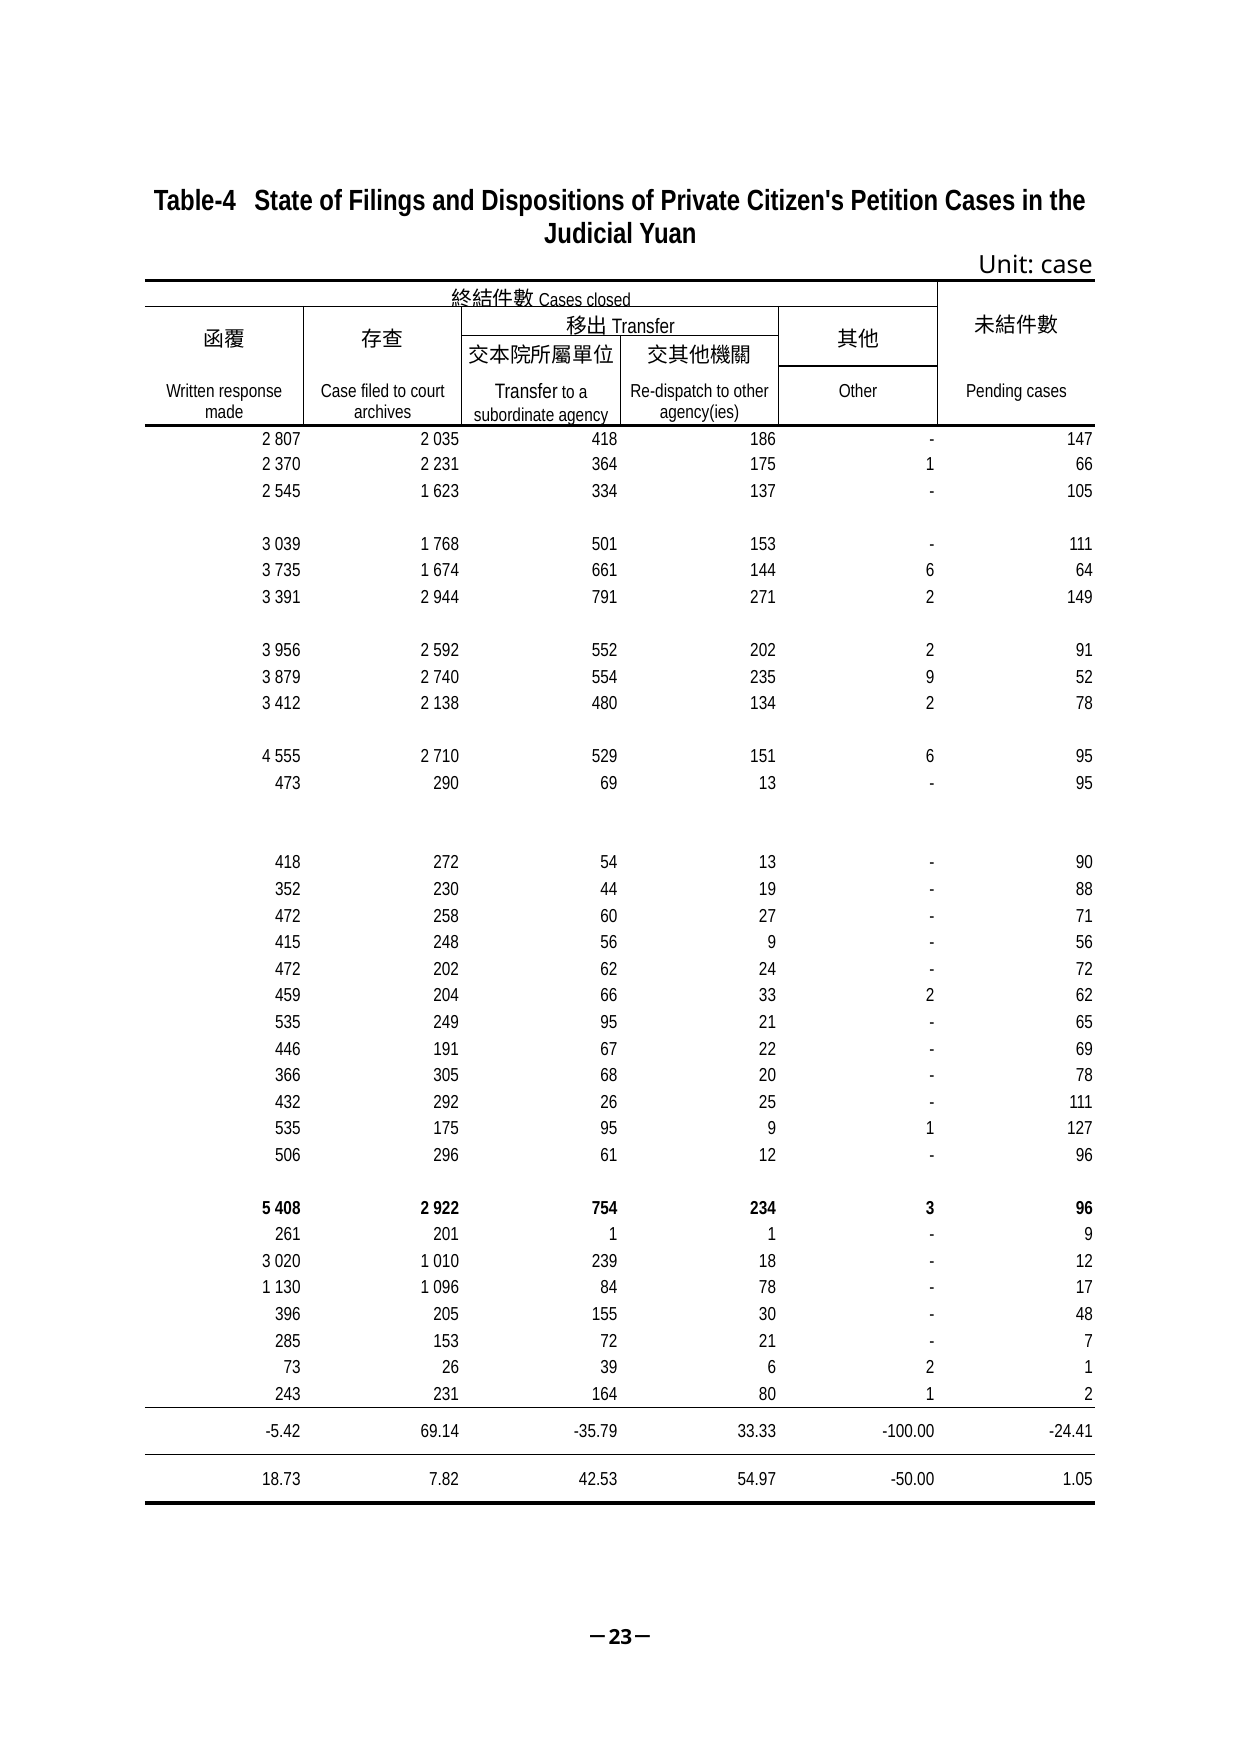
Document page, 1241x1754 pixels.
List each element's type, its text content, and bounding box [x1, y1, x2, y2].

table_cell 249 [303, 1008, 462, 1035]
table_cell 69 [462, 769, 620, 796]
table_cell 48 [937, 1301, 1095, 1327]
table_cell 661 [462, 557, 620, 583]
table_cell [303, 610, 462, 636]
table_cell 12 [620, 1141, 778, 1168]
table_cell 305 [303, 1061, 462, 1088]
table_cell 24 [620, 955, 778, 982]
table_cell 61 [462, 1141, 620, 1168]
table_cell 1 623 [303, 477, 462, 504]
table_cell Other [779, 367, 937, 424]
table_cell 191 [303, 1035, 462, 1061]
table_cell 68 [462, 1061, 620, 1088]
table_cell Transfer to a subordinate agency [462, 365, 620, 424]
table_cell 3 412 [145, 690, 303, 716]
table_cell 186 [620, 427, 778, 451]
table_cell 存查 [304, 307, 461, 365]
table_cell 42.53 [462, 1455, 620, 1501]
table_cell - [779, 849, 937, 876]
table_cell [462, 823, 620, 849]
table_cell 258 [303, 902, 462, 929]
table_cell - [779, 477, 937, 504]
table_cell 3 [779, 1194, 937, 1221]
table_cell 56 [937, 929, 1095, 955]
table_cell [145, 796, 303, 822]
table_cell [620, 610, 778, 636]
table_cell 248 [303, 929, 462, 955]
table_cell 88 [937, 876, 1095, 902]
table_cell 62 [937, 982, 1095, 1008]
table_cell [303, 716, 462, 743]
table_cell [462, 610, 620, 636]
table_cell 271 [620, 583, 778, 610]
table_cell Case filed to court archives [304, 365, 461, 424]
table_cell 71 [937, 902, 1095, 929]
table_cell 函覆 [145, 307, 303, 365]
table_cell 移出Transfer [462, 307, 778, 335]
table_cell 20 [620, 1061, 778, 1088]
table_cell 127 [937, 1115, 1095, 1141]
table_cell [303, 823, 462, 849]
table_cell [937, 504, 1095, 530]
table_cell Re-dispatch to other agency(ies) [621, 365, 778, 424]
table_cell 144 [620, 557, 778, 583]
table_cell 19 [620, 876, 778, 902]
table_cell 2 740 [303, 663, 462, 689]
table_cell 7 [937, 1327, 1095, 1354]
table_cell 272 [303, 849, 462, 876]
table_cell [620, 716, 778, 743]
table_cell 151 [620, 743, 778, 769]
table_cell 9 [779, 663, 937, 689]
table_cell -24.41 [937, 1408, 1095, 1454]
table_cell 535 [145, 1115, 303, 1141]
table_cell 3 039 [145, 530, 303, 557]
table_cell 66 [937, 451, 1095, 477]
table_cell 18 [620, 1248, 778, 1274]
table_cell [462, 796, 620, 822]
table_cell [779, 504, 937, 530]
table_cell 2 138 [303, 690, 462, 716]
table_cell [937, 823, 1095, 849]
table_cell Written response made [145, 365, 303, 424]
table_cell 66 [462, 982, 620, 1008]
table_cell 2 807 [145, 427, 303, 451]
table_cell 202 [303, 955, 462, 982]
table_cell 2 592 [303, 636, 462, 663]
table_cell 535 [145, 1008, 303, 1035]
table_cell [462, 504, 620, 530]
table_cell 96 [937, 1194, 1095, 1221]
table_cell 364 [462, 451, 620, 477]
table_cell 62 [462, 955, 620, 982]
table_cell 1 130 [145, 1274, 303, 1301]
table_cell 396 [145, 1301, 303, 1327]
table_cell 105 [937, 477, 1095, 504]
table_cell 296 [303, 1141, 462, 1168]
table_cell 2 [779, 1354, 937, 1380]
table_cell 72 [937, 955, 1095, 982]
table_cell 3 879 [145, 663, 303, 689]
table_cell 2 035 [303, 427, 462, 451]
table_cell 791 [462, 583, 620, 610]
table_cell [779, 716, 937, 743]
table_cell - [779, 1061, 937, 1088]
table_cell - [779, 1327, 937, 1354]
table_cell - [779, 530, 937, 557]
table_cell 175 [620, 451, 778, 477]
table_cell [145, 1168, 303, 1194]
table_cell 472 [145, 955, 303, 982]
table_cell 17 [937, 1274, 1095, 1301]
table_cell 6 [779, 557, 937, 583]
table_cell -5.42 [145, 1408, 303, 1454]
table_cell 96 [937, 1141, 1095, 1168]
table_cell 44 [462, 876, 620, 902]
table_cell [462, 1168, 620, 1194]
table_cell 2 922 [303, 1194, 462, 1221]
table_header 終結件數Cases closed [145, 282, 937, 306]
table_cell 205 [303, 1301, 462, 1327]
table_cell 201 [303, 1221, 462, 1247]
table_cell - [779, 1248, 937, 1274]
table_cell 366 [145, 1061, 303, 1088]
table_cell 164 [462, 1380, 620, 1407]
table_cell 111 [937, 1088, 1095, 1114]
table_cell [145, 610, 303, 636]
table_cell [779, 1168, 937, 1194]
table_cell 4 555 [145, 743, 303, 769]
table_cell 149 [937, 583, 1095, 610]
table_cell 473 [145, 769, 303, 796]
table_cell 69 [937, 1035, 1095, 1061]
table_cell 472 [145, 902, 303, 929]
table_cell 1 [462, 1221, 620, 1247]
table_cell [937, 796, 1095, 822]
table_cell [145, 823, 303, 849]
table_cell 22 [620, 1035, 778, 1061]
table_cell 147 [937, 427, 1095, 451]
table_cell 2 [779, 636, 937, 663]
table_cell 480 [462, 690, 620, 716]
table_cell 64 [937, 557, 1095, 583]
table_cell 27 [620, 902, 778, 929]
table_cell 54.97 [620, 1455, 778, 1501]
table_cell [620, 504, 778, 530]
table_cell 243 [145, 1380, 303, 1407]
table_cell 1.05 [937, 1455, 1095, 1501]
table_cell 290 [303, 769, 462, 796]
table_cell 153 [620, 530, 778, 557]
table_cell - [779, 1088, 937, 1114]
table_cell - [779, 955, 937, 982]
table_cell 30 [620, 1301, 778, 1327]
table_cell 95 [462, 1008, 620, 1035]
table_cell 2 231 [303, 451, 462, 477]
table_cell - [779, 902, 937, 929]
table_cell 2 [779, 690, 937, 716]
table_cell [779, 610, 937, 636]
table_cell -100.00 [779, 1408, 937, 1454]
table_cell 9 [937, 1221, 1095, 1247]
table_cell [620, 823, 778, 849]
table_cell 446 [145, 1035, 303, 1061]
table_cell - [779, 427, 937, 451]
table_cell [303, 796, 462, 822]
table_cell [937, 716, 1095, 743]
table_cell 137 [620, 477, 778, 504]
table_cell 26 [303, 1354, 462, 1380]
table_cell 18.73 [145, 1455, 303, 1501]
table_cell 90 [937, 849, 1095, 876]
table_cell 204 [303, 982, 462, 1008]
table_cell 7.82 [303, 1455, 462, 1501]
table_cell 9 [620, 929, 778, 955]
table_cell 1 [937, 1354, 1095, 1380]
table_cell 459 [145, 982, 303, 1008]
table_cell 239 [462, 1248, 620, 1274]
table_cell 13 [620, 849, 778, 876]
table_cell 415 [145, 929, 303, 955]
table_cell 78 [937, 1061, 1095, 1088]
table_cell 418 [145, 849, 303, 876]
table_cell [145, 716, 303, 743]
table_cell 交其他機關 [621, 336, 778, 365]
table_cell 21 [620, 1008, 778, 1035]
table_cell [303, 1168, 462, 1194]
table_cell 1 [779, 1115, 937, 1141]
table_cell 6 [620, 1354, 778, 1380]
table_cell 6 [779, 743, 937, 769]
table_cell 80 [620, 1380, 778, 1407]
table_cell 155 [462, 1301, 620, 1327]
table_cell 52 [937, 663, 1095, 689]
table_cell 1 096 [303, 1274, 462, 1301]
table_cell 2 370 [145, 451, 303, 477]
table_cell - [779, 1301, 937, 1327]
table_cell - [779, 1141, 937, 1168]
table_cell 1 010 [303, 1248, 462, 1274]
text Table-4 State of Filings and Dispositions of Private Citizen's Petition Cases in the Judicial Yuan [148, 183, 1092, 250]
table_cell 56 [462, 929, 620, 955]
table_cell 60 [462, 902, 620, 929]
table_cell 2 545 [145, 477, 303, 504]
table_cell 261 [145, 1221, 303, 1247]
table_cell 202 [620, 636, 778, 663]
table_cell - [779, 769, 937, 796]
table_cell 9 [620, 1115, 778, 1141]
table_cell [937, 610, 1095, 636]
table_cell 78 [937, 690, 1095, 716]
table_cell 33.33 [620, 1408, 778, 1454]
table_cell 2 [779, 583, 937, 610]
table_cell 285 [145, 1327, 303, 1354]
table_cell 3 020 [145, 1248, 303, 1274]
table_cell 95 [462, 1115, 620, 1141]
table_cell 65 [937, 1008, 1095, 1035]
table_cell 13 [620, 769, 778, 796]
table_cell 12 [937, 1248, 1095, 1274]
table_cell 3 956 [145, 636, 303, 663]
table_cell - [779, 876, 937, 902]
table_cell 95 [937, 743, 1095, 769]
table_cell [145, 504, 303, 530]
table_cell 91 [937, 636, 1095, 663]
table_cell 5 408 [145, 1194, 303, 1221]
table_cell 3 735 [145, 557, 303, 583]
table_cell -50.00 [779, 1455, 937, 1501]
table_cell -35.79 [462, 1408, 620, 1454]
table_cell 418 [462, 427, 620, 451]
table_cell 26 [462, 1088, 620, 1114]
table_cell 交本院所屬單位 [462, 336, 620, 365]
table_cell [779, 823, 937, 849]
table_cell 84 [462, 1274, 620, 1301]
table_cell 95 [937, 769, 1095, 796]
table_cell 3 391 [145, 583, 303, 610]
table_cell 72 [462, 1327, 620, 1354]
table_cell 67 [462, 1035, 620, 1061]
table_cell 231 [303, 1380, 462, 1407]
table_cell 552 [462, 636, 620, 663]
table_cell 其他 [779, 307, 937, 365]
table_cell 25 [620, 1088, 778, 1114]
table_cell 111 [937, 530, 1095, 557]
table_cell 235 [620, 663, 778, 689]
table_cell - [779, 1221, 937, 1247]
table_cell [937, 1168, 1095, 1194]
text Unit: case [148, 250, 1092, 279]
table_cell 2 944 [303, 583, 462, 610]
table_cell - [779, 1008, 937, 1035]
table_cell 230 [303, 876, 462, 902]
table_cell 134 [620, 690, 778, 716]
table_cell 292 [303, 1088, 462, 1114]
table_cell 2 [779, 982, 937, 1008]
table_cell 69.14 [303, 1408, 462, 1454]
table_cell 39 [462, 1354, 620, 1380]
table_cell [303, 504, 462, 530]
table_cell 1 [779, 1380, 937, 1407]
table_cell 175 [303, 1115, 462, 1141]
table_cell 2 [937, 1380, 1095, 1407]
table_cell [620, 1168, 778, 1194]
table_cell 1 [620, 1221, 778, 1247]
table_cell 352 [145, 876, 303, 902]
table_cell - [779, 1035, 937, 1061]
table_cell 73 [145, 1354, 303, 1380]
table_cell 234 [620, 1194, 778, 1221]
table_cell 1 674 [303, 557, 462, 583]
table_cell Pending cases [938, 365, 1095, 424]
table_cell [462, 716, 620, 743]
table_cell 334 [462, 477, 620, 504]
table_cell 2 710 [303, 743, 462, 769]
table_cell [779, 796, 937, 822]
table_cell 501 [462, 530, 620, 557]
table_cell 1 768 [303, 530, 462, 557]
table_cell 54 [462, 849, 620, 876]
table_cell - [779, 1274, 937, 1301]
table_cell - [779, 929, 937, 955]
table_cell 506 [145, 1141, 303, 1168]
table_cell 78 [620, 1274, 778, 1301]
table_cell 153 [303, 1327, 462, 1354]
table_header 未結件數 [938, 282, 1095, 365]
table_cell 529 [462, 743, 620, 769]
table_cell [620, 796, 778, 822]
table_cell 554 [462, 663, 620, 689]
table_cell 21 [620, 1327, 778, 1354]
table_cell 33 [620, 982, 778, 1008]
table_cell 1 [779, 451, 937, 477]
table_cell 754 [462, 1194, 620, 1221]
table_cell 432 [145, 1088, 303, 1114]
